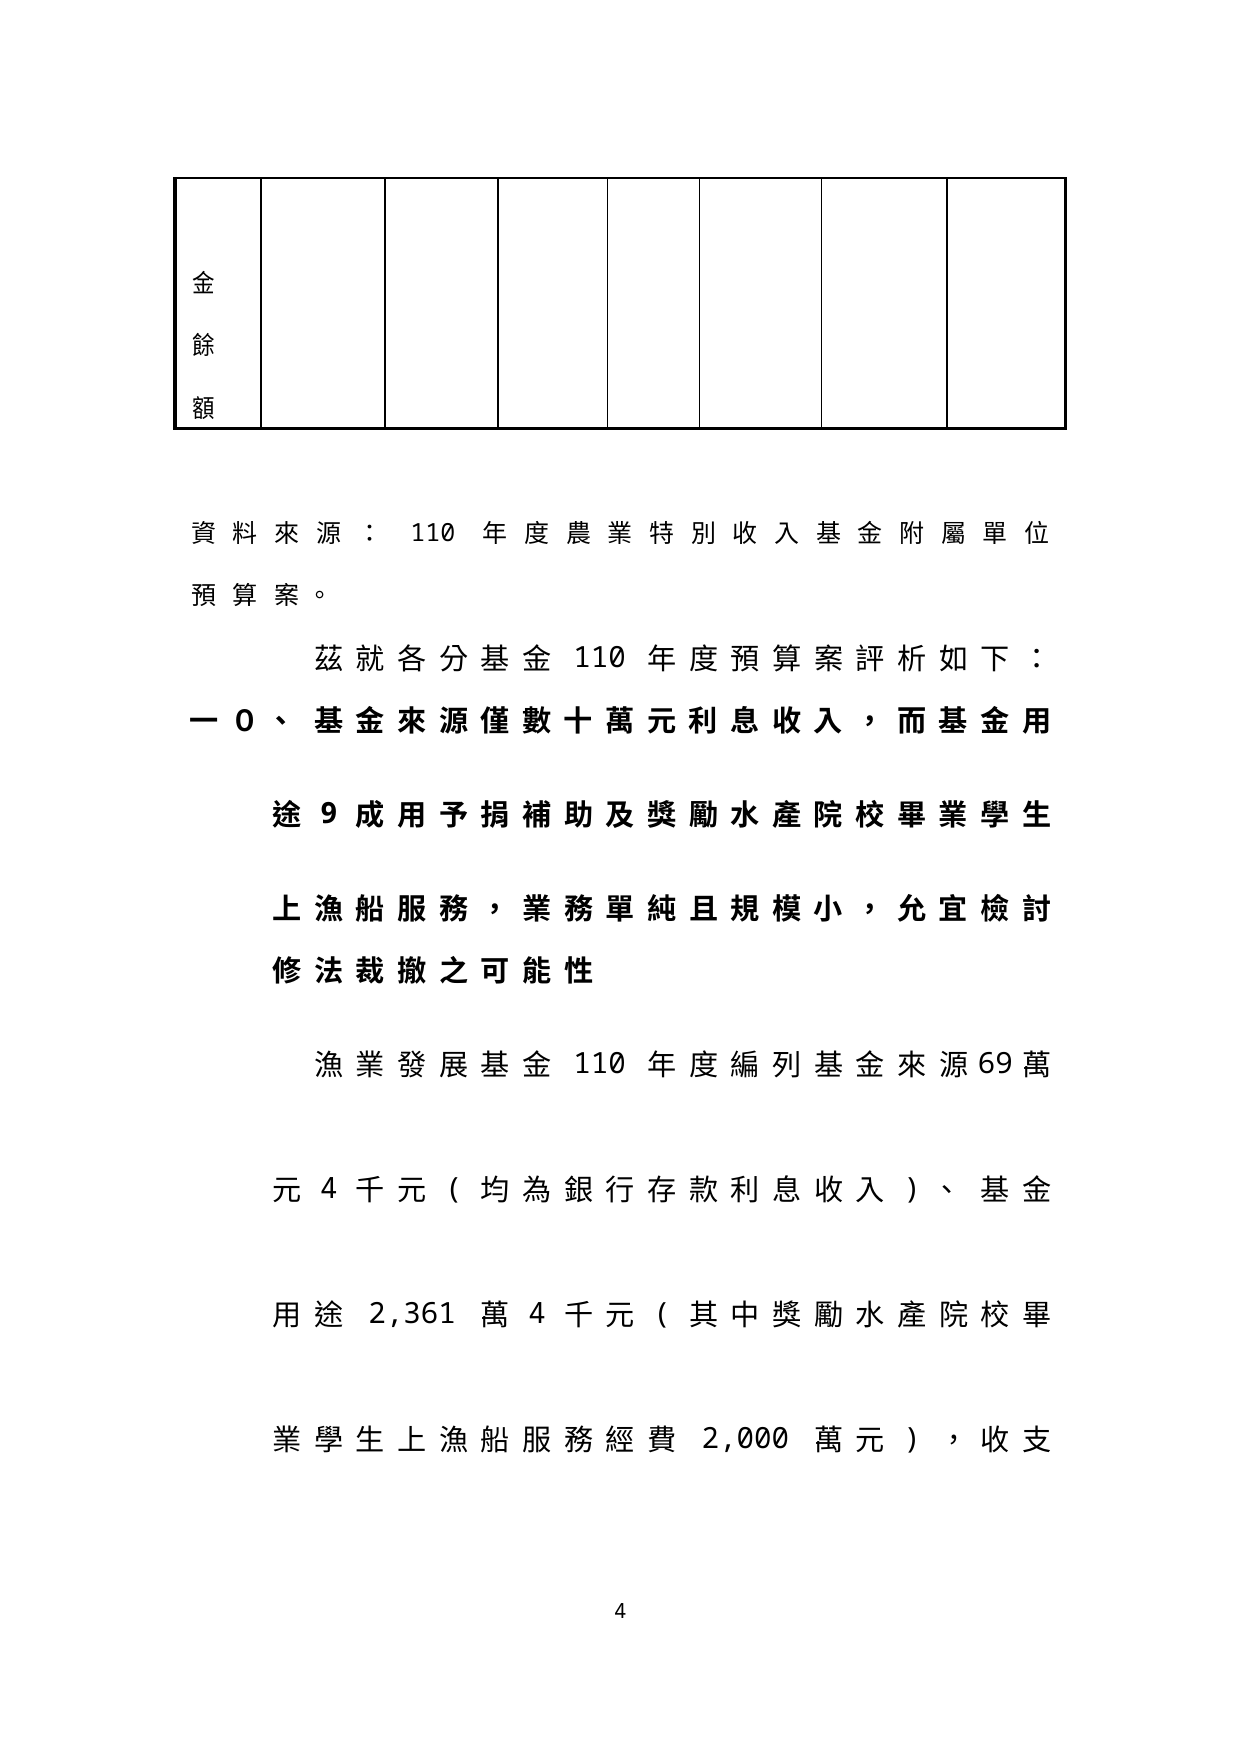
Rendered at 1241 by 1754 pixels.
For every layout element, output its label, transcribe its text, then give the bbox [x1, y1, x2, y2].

table_cell [262, 179, 384, 427]
text 一０、基金來源僅數十萬元利息收入，而基金用途9成用予捐補助及獎勵水產院校畢業學生上漁船服務，業務單純且規模小，允宜檢討修法裁撤之可能性 [183, 677, 1058, 990]
table_cell [948, 179, 1064, 427]
table_cell [386, 179, 497, 427]
text 茲就各分基金110年度預算案評析如下： [183, 615, 1058, 677]
text 資料來源：110年度農業特別收入基金附屬單位預算案。 [168, 490, 1058, 615]
table_cell [822, 179, 946, 427]
table_cell 金餘額 [177, 179, 260, 427]
text 漁業發展基金110年度編列基金來源69萬元4千元(均為銀行存款利息收入)、基金用途2,361萬4千元(其中獎勵水產院校畢業學生上漁船服務經費2,000萬元)，收支 [242, 990, 1058, 1490]
table_cell [700, 179, 821, 427]
table_cell [608, 179, 699, 427]
table_cell [499, 179, 607, 427]
